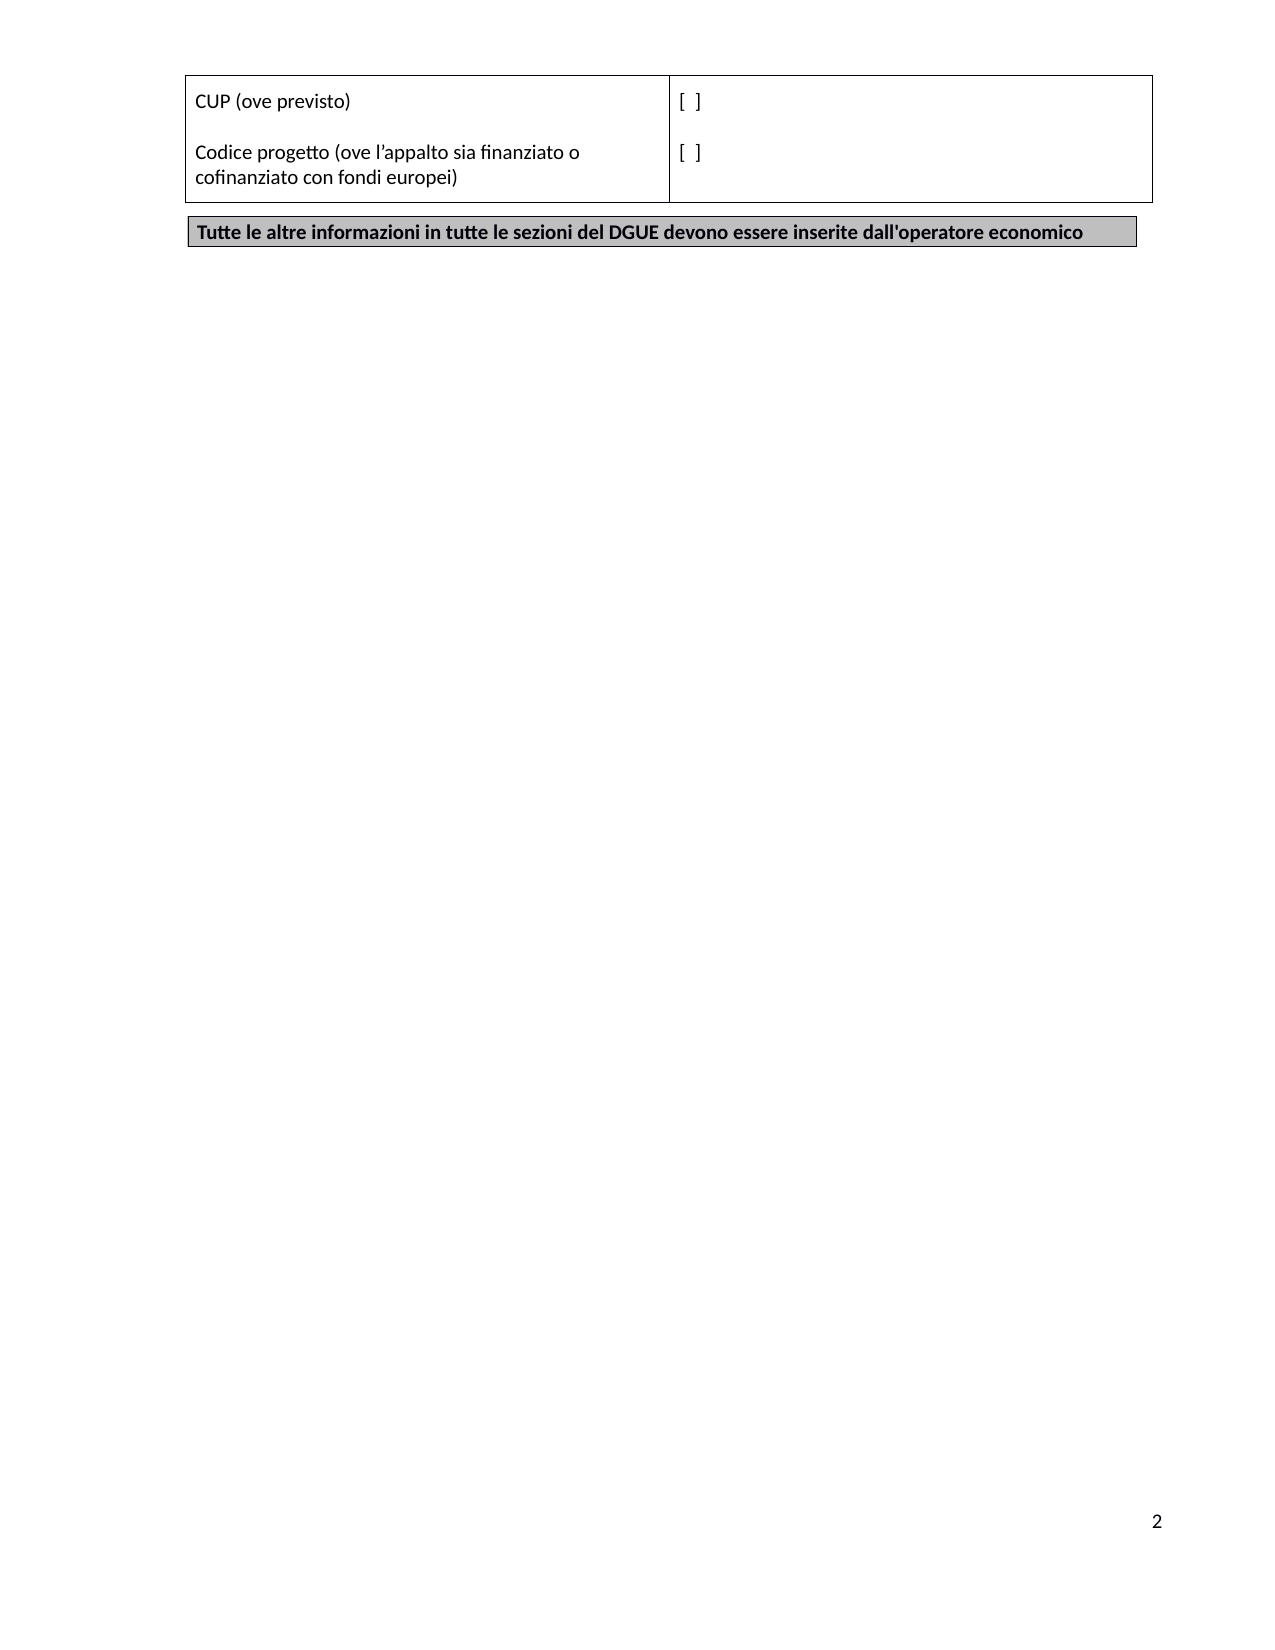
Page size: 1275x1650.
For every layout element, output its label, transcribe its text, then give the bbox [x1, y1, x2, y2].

text Tutte le altre informazioni in tutte le sezioni del DGUE devono essere inserite dall'operatore economico [189, 217, 1136, 246]
table_cell [ ] [ ] [670, 76, 1152, 202]
table_cell CUP (ove previsto) Codice progetto (ove l’appalto sia finanziato o cofinanziato con fondi europei) [186, 76, 669, 202]
